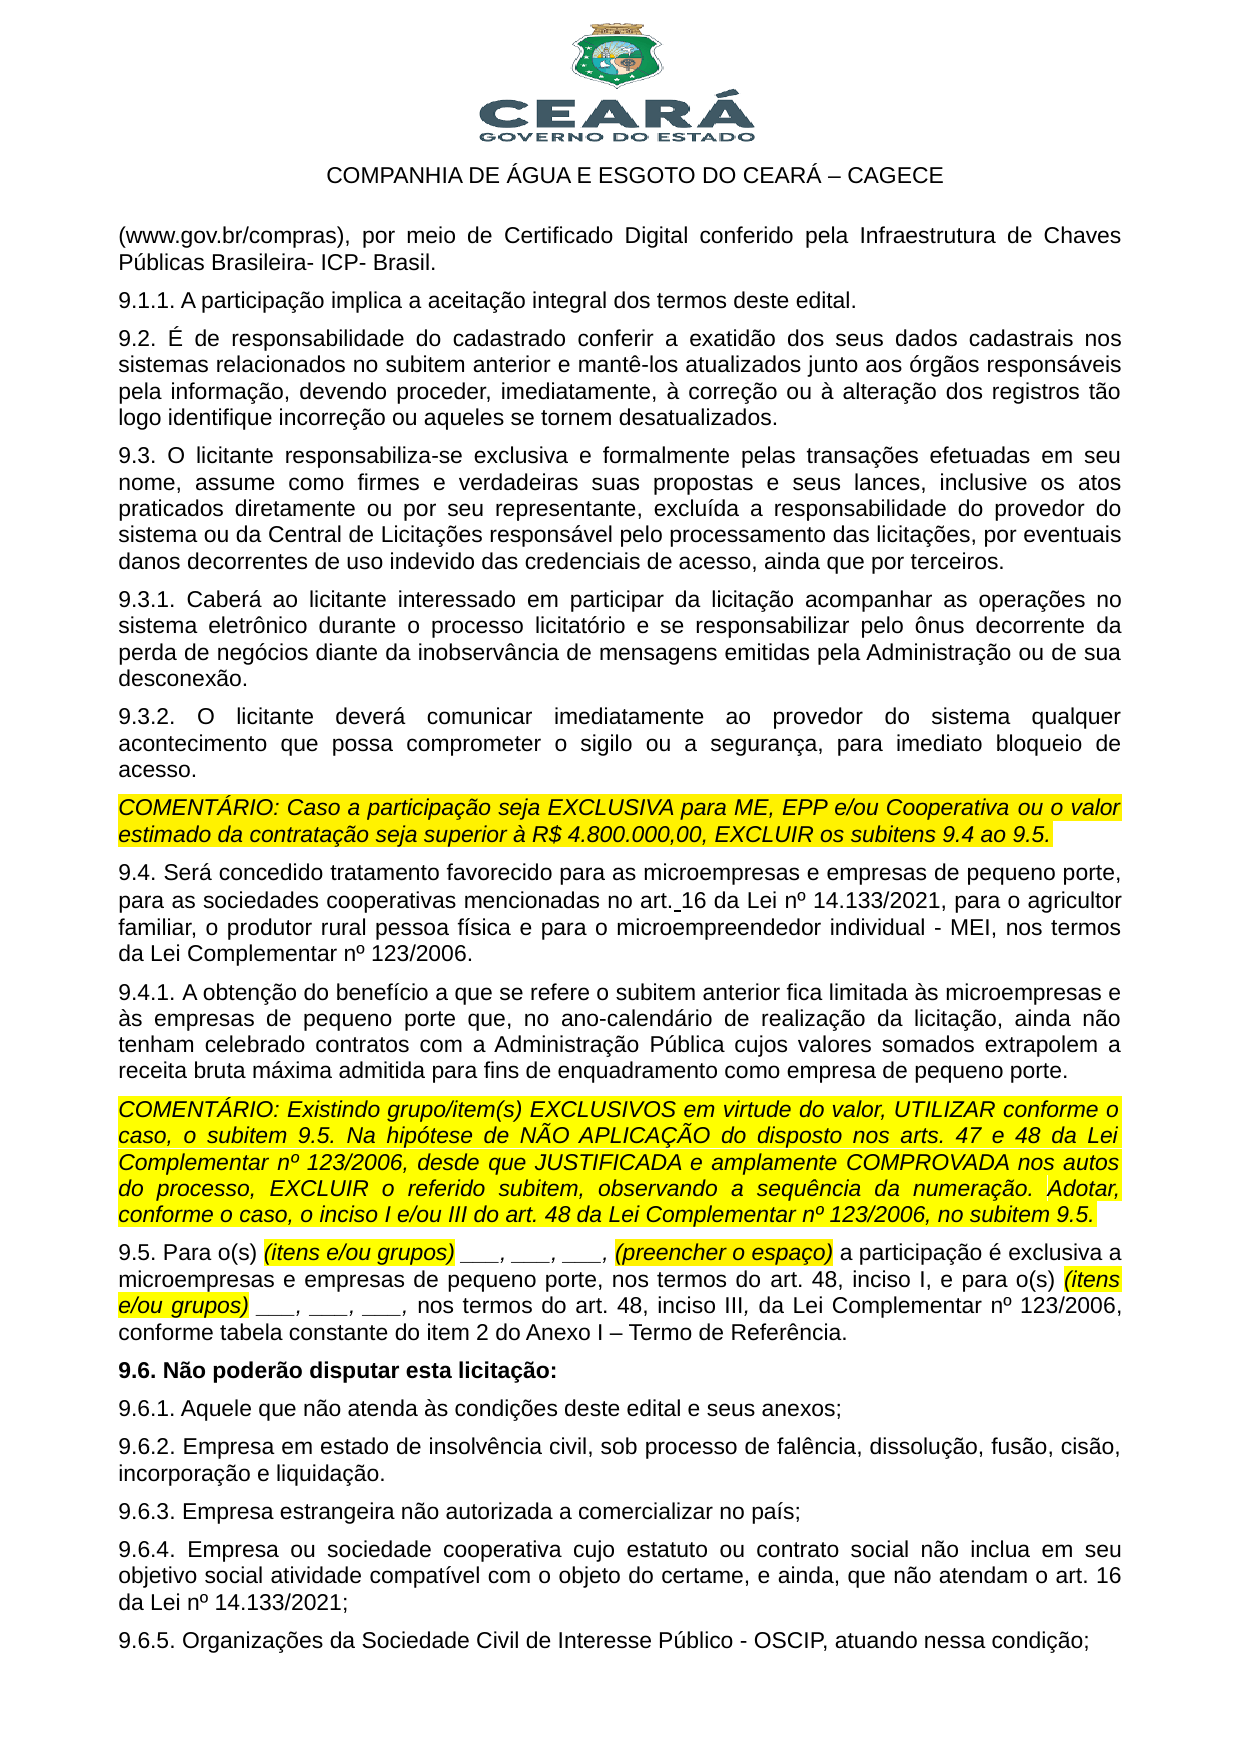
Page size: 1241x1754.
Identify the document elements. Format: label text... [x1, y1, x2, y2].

text 9.6.4. Empresa ou sociedade cooperativa cujo estatuto ou contrato social não inclua em seu objetivo social atividade compatível com o objeto do certame, e ainda, que não atendam o art. 16 da Lei nº 14.133/2021; [118, 1536, 1122, 1615]
text 9.4. Será concedido tratamento favorecido para as microempresas e empresas de pequeno porte, para as sociedades cooperativas mencionadas no art. 16 da Lei nº 14.133/2021, para o agricultor familiar, o produtor rural pessoa física e para o microempreendedor individual - MEI, nos termos da Lei Complementar nº 123/2006. [118, 859, 1122, 967]
text COMENTÁRIO: Existindo grupo/item(s) EXCLUSIVOS em virtude do valor, UTILIZAR conforme o caso, o subitem 9.5. Na hipótese de NÃO APLICAÇÃO do disposto nos arts. 47 e 48 da Lei Complementar nº 123/2006, desde que JUSTIFICADA e amplamente COMPROVADA nos autos do processo, EXCLUIR o referido subitem, observando a sequência da numeração. Adotar, conforme o caso, o inciso I e/ou III do art. 48 da Lei Complementar nº 123/2006, no subitem 9.5. [118, 1096, 1122, 1227]
text 9.6.2. Empresa em estado de insolvência civil, sob processo de falência, dissolução, fusão, cisão, incorporação e liquidação. [118, 1433, 1122, 1486]
text 9.5. Para o(s) (itens e/ou grupos) ___, ___, ___, (preencher o espaço) a participação é exclusiva a microempresas e empresas de pequeno porte, nos termos do art. 48, inciso I, e para o(s) (itens e/ou grupos) ___, ___, ___, nos termos do art. 48, inciso III, da Lei Complementar nº 123/2006, conforme tabela constante do item 2 do Anexo I – Termo de Referência. [118, 1239, 1122, 1345]
text 9.3. O licitante responsabiliza-se exclusiva e formalmente pelas transações efetuadas em seu nome, assume como firmes e verdadeiras suas propostas e seus lances, inclusive os atos praticados diretamente ou por seu representante, excluída a responsabilidade do provedor do sistema ou da Central de Licitações responsável pelo processamento das licitações, por eventuais danos decorrentes de uso indevido das credenciais de acesso, ainda que por terceiros. [118, 442, 1122, 574]
text 9.2. É de responsabilidade do cadastrado conferir a exatidão dos seus dados cadastrais nos sistemas relacionados no subitem anterior e mantê-los atualizados junto aos órgãos responsáveis pela informação, devendo proceder, imediatamente, à correção ou à alteração dos registros tão logo identifique incorreção ou aqueles se tornem desatualizados. [118, 325, 1122, 430]
text 9.3.1. Caberá ao licitante interessado em participar da licitação acompanhar as operações no sistema eletrônico durante o processo licitatório e se responsabilizar pelo ônus decorrente da perda de negócios diante da inobservância de mensagens emitidas pela Administração ou de sua desconexão. [118, 586, 1122, 691]
text 9.6. Não poderão disputar esta licitação: [118, 1357, 1122, 1383]
text COMENTÁRIO: Caso a participação seja EXCLUSIVA para ME, EPP e/ou Cooperativa ou o valor estimado da contratação seja superior à R$ 4.800.000,00, EXCLUIR os subitens 9.4 ao 9.5. [118, 794, 1122, 847]
text 9.1.1. A participação implica a aceitação integral dos termos deste edital. [118, 287, 1122, 313]
text 9.3.2. O licitante deverá comunicar imediatamente ao provedor do sistema qualquer acontecimento que possa comprometer o sigilo ou a segurança, para imediato bloqueio de acesso. [118, 703, 1122, 782]
picture [453, 19, 782, 145]
text 9.6.5. Organizações da Sociedade Civil de Interesse Público - OSCIP, atuando nessa condição; [118, 1627, 1122, 1653]
text (www.gov.br/compras), por meio de Certificado Digital conferido pela Infraestrutura de Chaves Públicas Brasileira- ICP- Brasil. [118, 222, 1122, 275]
text 9.4.1. A obtenção do benefício a que se refere o subitem anterior fica limitada às microempresas e às empresas de pequeno porte que, no ano-calendário de realização da licitação, ainda não tenham celebrado contratos com a Administração Pública cujos valores somados extrapolem a receita bruta máxima admitida para fins de enquadramento como empresa de pequeno porte. [118, 978, 1122, 1084]
text 9.6.1. Aquele que não atenda às condições deste edital e seus anexos; [118, 1395, 1122, 1421]
text 9.6.3. Empresa estrangeira não autorizada a comercializar no país; [118, 1498, 1122, 1524]
